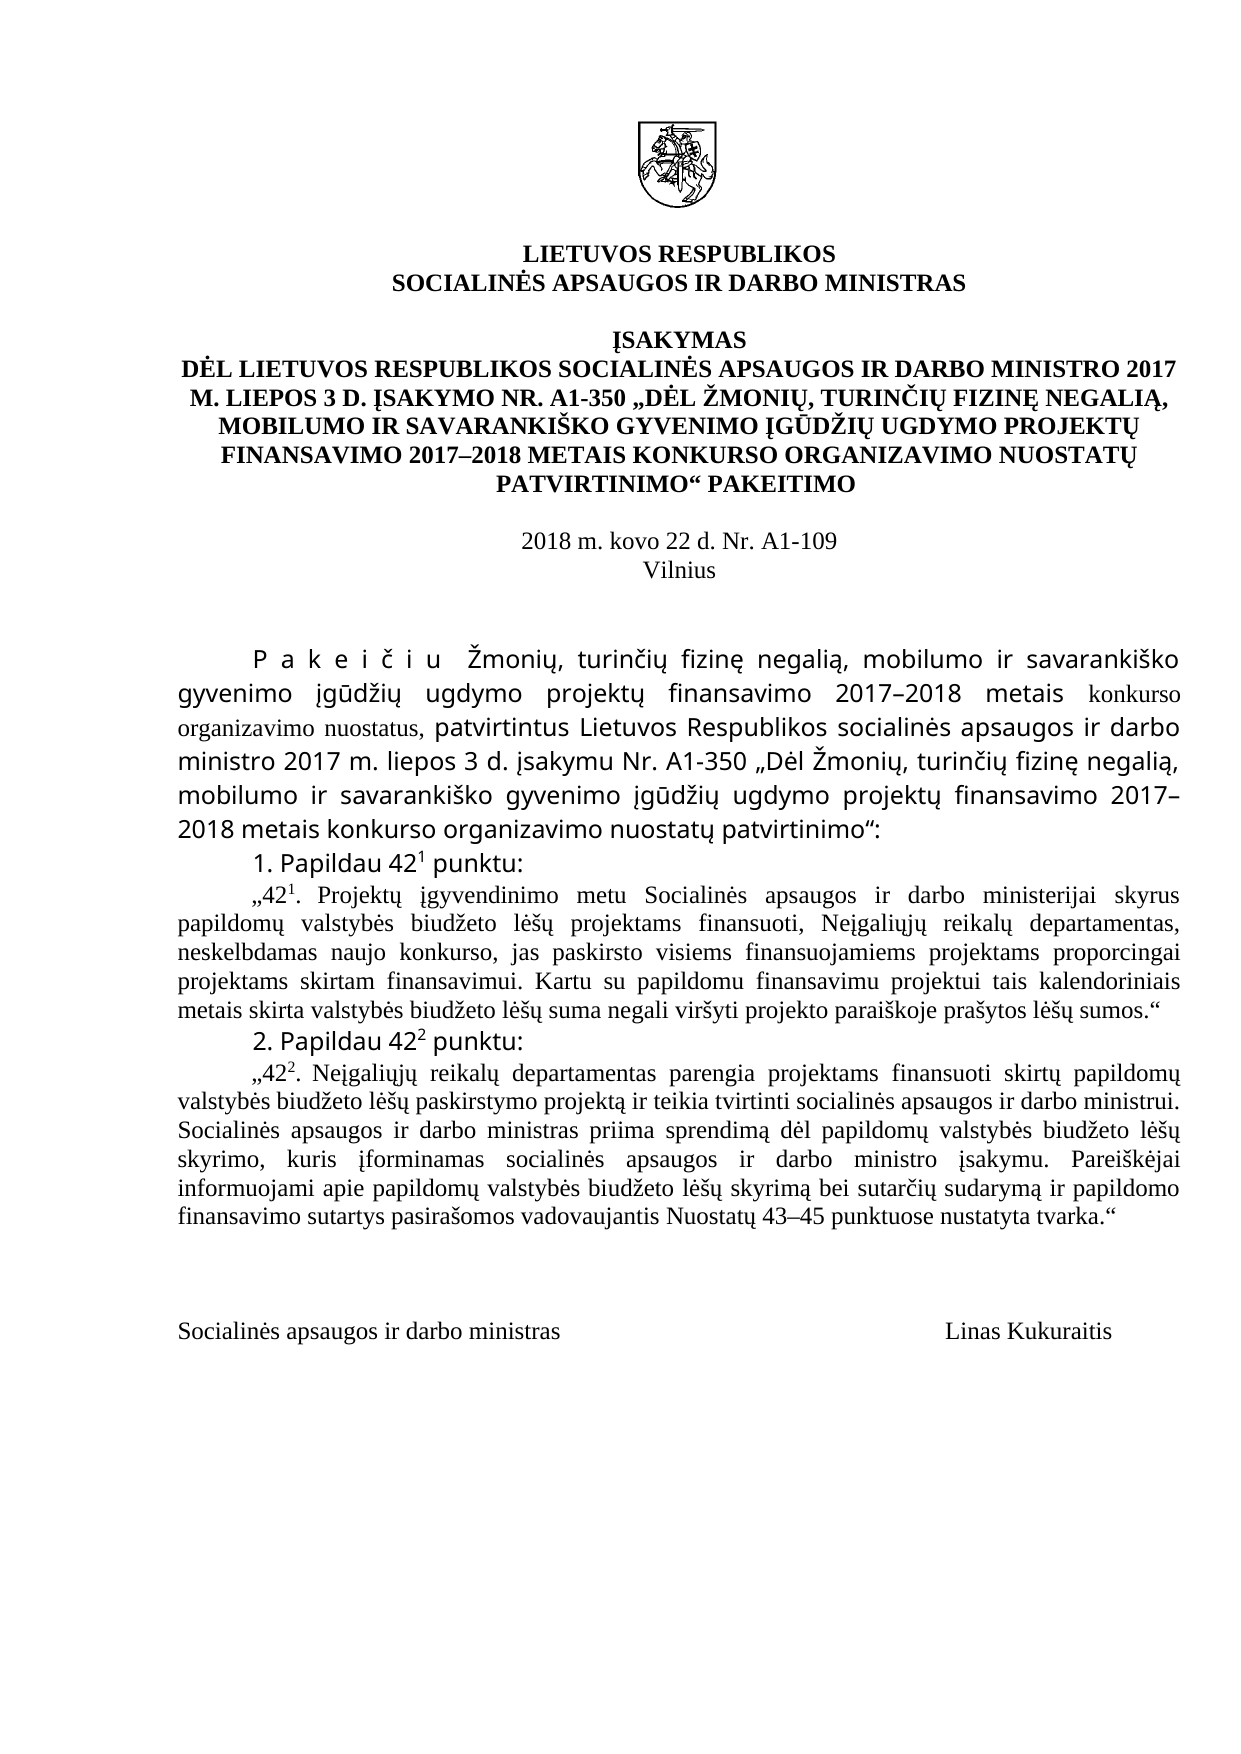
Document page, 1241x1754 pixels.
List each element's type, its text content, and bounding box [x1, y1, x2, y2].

text LIETUVOS RESPUBLIKOS [177, 239, 1181, 268]
text Vilnius [177, 555, 1181, 584]
text „422. Neįgaliųjų reikalų departamentas parengia projektams finansuoti skirtų papildomų valstybės biudžeto lėšų paskirstymo projektą ir teikia tvirtinti socialinės apsaugos ir darbo ministrui. Socialinės apsaugos ir darbo ministras priima sprendimą dėl papildomų valstybės biudžeto lėšų skyrimo, kuris įforminamas socialinės apsaugos ir darbo ministro įsakymu. Pareiškėjai informuojami apie papildomų valstybės biudžeto lėšų skyrimą bei sutarčių sudarymą ir papildomo finansavimo sutartys pasirašomos vadovaujantis Nuostatų 43–45 punktuose nustatyta tvarka.“ [177, 1058, 1181, 1230]
text Socialinės apsaugos ir darbo ministras Linas Kukuraitis [177, 1316, 1181, 1345]
text P a k e i č i u Žmonių, turinčių fizinę negalią, mobilumo ir savarankiško gyvenimo įgūdžių ugdymo projektų finansavimo 2017–2018 metais konkurso organizavimo nuostatus, patvirtintus Lietuvos Respublikos socialinės apsaugos ir darbo ministro 2017 m. liepos 3 d. įsakymu Nr. A1-350 „Dėl Žmonių, turinčių fizinę negalią, mobilumo ir savarankiško gyvenimo įgūdžių ugdymo projektų finansavimo 2017–2018 metais konkurso organizavimo nuostatų patvirtinimo“: [177, 641, 1181, 846]
text DĖL LIETUVOS RESPUBLIKOS SOCIALINĖS APSAUGOS IR DARBO MINISTRO 2017 M. LIEPOS 3 D. ĮSAKYMO NR. A1-350 „DĖL ŽMONIŲ, TURINČIŲ FIZINĘ NEGALIĄ, MOBILUMO IR SAVARANKIŠKO GYVENIMO ĮGŪDŽIŲ UGDYMO PROJEKTŲ FINANSAVIMO 2017–2018 METAIS KONKURSO ORGANIZAVIMO NUOSTATŲ PATVIRTINIMO“ PAKEITIMO [177, 354, 1181, 498]
text „421. Projektų įgyvendinimo metu Socialinės apsaugos ir darbo ministerijai skyrus papildomų valstybės biudžeto lėšų projektams finansuoti, Neįgaliųjų reikalų departamentas, neskelbdamas naujo konkurso, jas paskirsto visiems finansuojamiems projektams proporcingai projektams skirtam finansavimui. Kartu su papildomu finansavimu projektui tais kalendoriniais metais skirta valstybės biudžeto lėšų suma negali viršyti projekto paraiškoje prašytos lėšų sumos.“ [177, 880, 1181, 1023]
text 1. Papildau 421 punktu: [177, 846, 1181, 880]
text 2018 m. kovo 22 d. Nr. A1-109 [177, 526, 1181, 555]
text ĮSAKYMAS [177, 325, 1181, 354]
text 2. Papildau 422 punktu: [177, 1023, 1181, 1058]
text SOCIALINĖS APSAUGOS IR DARBO MINISTRAS [177, 268, 1181, 296]
